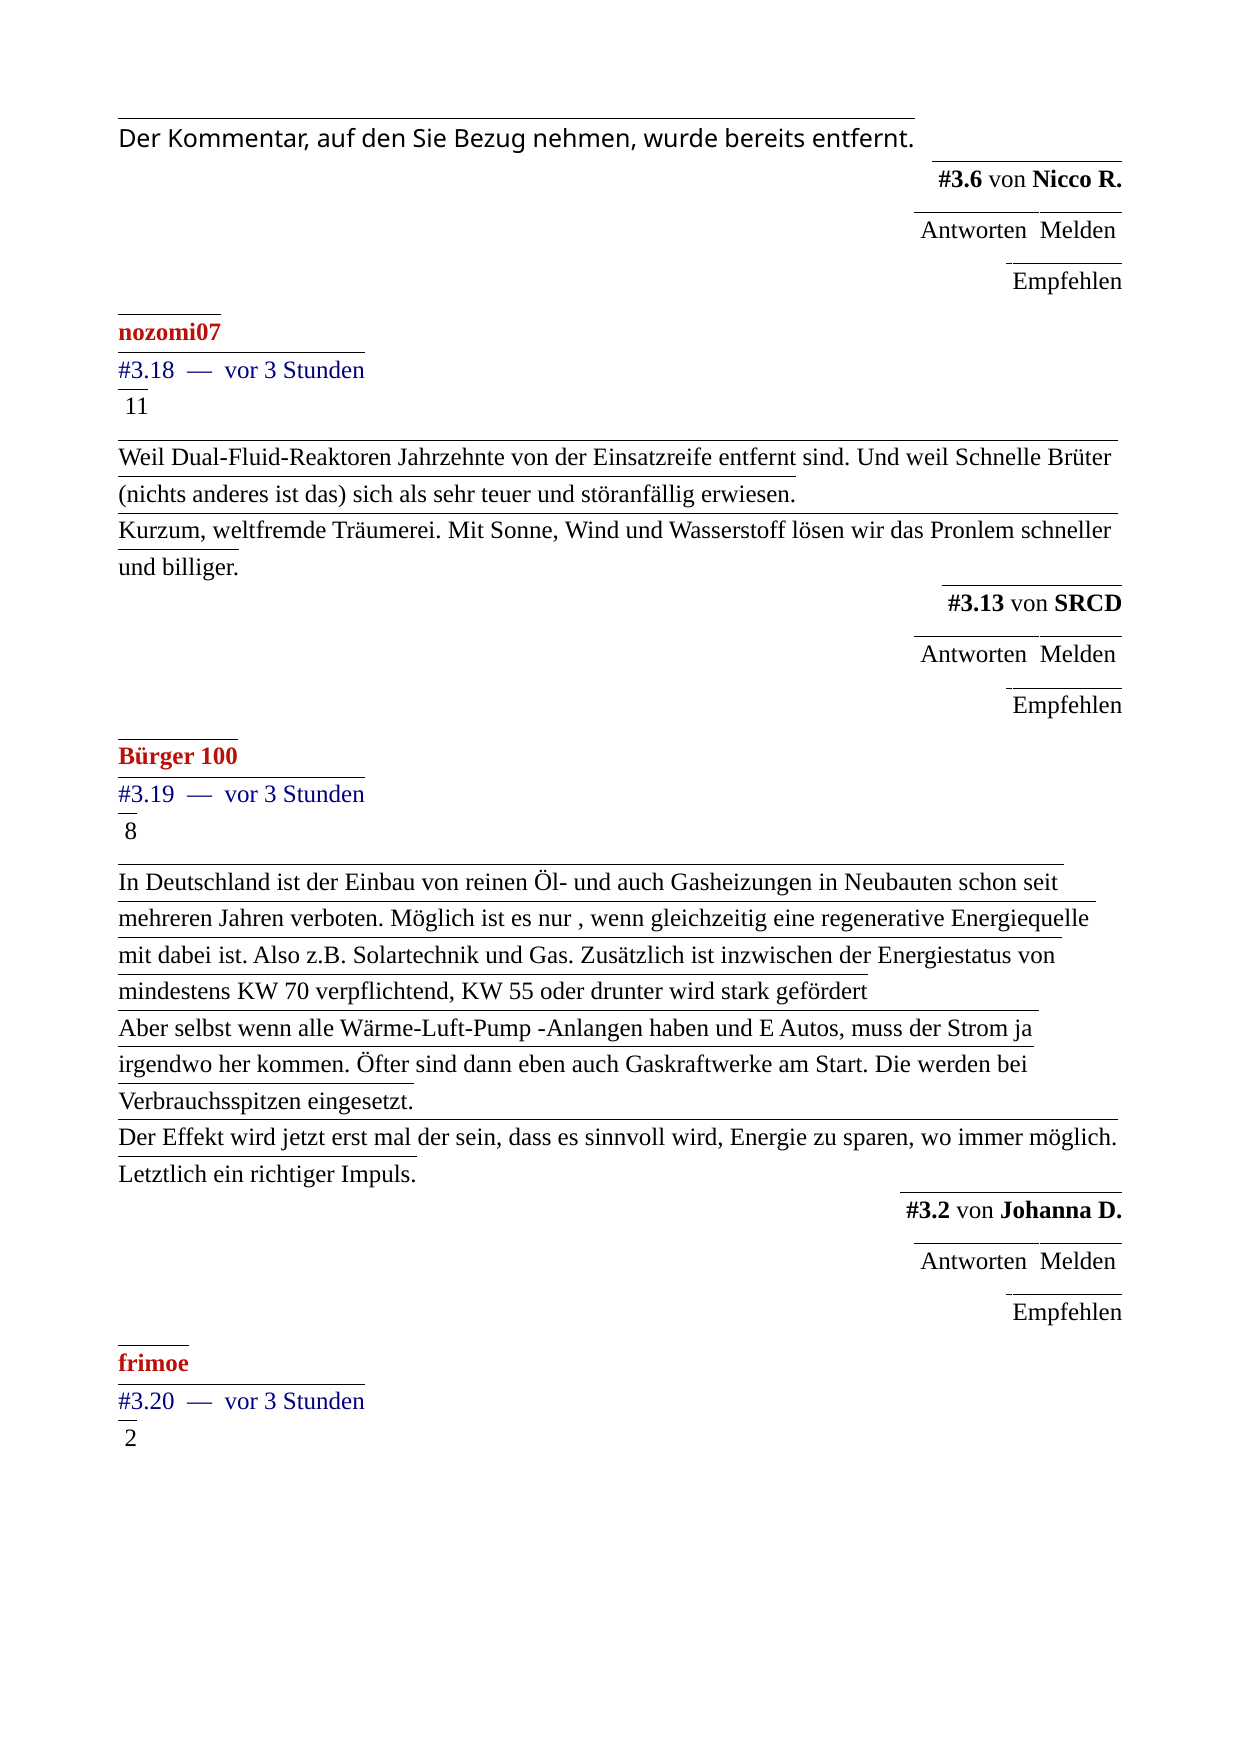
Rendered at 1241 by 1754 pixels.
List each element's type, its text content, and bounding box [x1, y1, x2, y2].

text Antworten Melden [118, 636, 1122, 668]
text Der Kommentar, auf den Sie Bezug nehmen, wurde bereits entfernt. [118, 118, 1122, 155]
text 11 [118, 388, 1122, 420]
text 8 [118, 813, 1122, 845]
text #3.2 von Johanna D. [118, 1192, 1122, 1224]
text #3.13 von SRCD [118, 585, 1122, 617]
text Empfehlen [118, 687, 1122, 719]
text Kurzum, weltfremde Träumerei. Mit Sonne, Wind und Wasserstoff lösen wir das Pronlem schneller und billiger. [118, 512, 1122, 581]
text Antworten Melden [118, 1243, 1122, 1275]
text Antworten Melden [118, 212, 1122, 243]
subtitle Bürger 100 [118, 738, 1122, 770]
subtitle frimoe [118, 1345, 1122, 1377]
text #3.6 von Nicco R. [118, 161, 1122, 192]
text #3.18 — vor 3 Stunden [118, 352, 1122, 384]
text #3.19 — vor 3 Stunden [118, 777, 1122, 808]
subtitle nozomi07 [118, 314, 1122, 346]
text Weil Dual-Fluid-Reaktoren Jahrzehnte von der Einsatzreife entfernt sind. Und weil Schnelle Brüter (nichts anderes ist das) sich als sehr teuer und störanfällig erwiesen. [118, 439, 1122, 508]
text Empfehlen [118, 1294, 1122, 1326]
text Empfehlen [118, 263, 1122, 294]
text 2 [118, 1420, 1122, 1452]
text #3.20 — vor 3 Stunden [118, 1383, 1122, 1415]
text In Deutschland ist der Einbau von reinen Öl- und auch Gasheizungen in Neubauten schon seit mehreren Jahren verboten. Möglich ist es nur , wenn gleichzeitig eine regenerative Energiequelle mit dabei ist. Also z.B. Solartechnik und Gas. Zusätzlich ist inzwischen der Energiestatus von mindestens KW 70 verpflichtend, KW 55 oder drunter wird stark gefördert Aber selbst wenn alle Wärme-Luft-Pump -Anlangen haben und E Autos, muss der Strom ja irgendwo her kommen. Öfter sind dann eben auch Gaskraftwerke am Start. Die werden bei Verbrauchsspitzen eingesetzt. Der Effekt wird jetzt erst mal der sein, dass es sinnvoll wird, Energie zu sparen, wo immer möglich. Letztlich ein richtiger Impuls. [118, 864, 1122, 1187]
